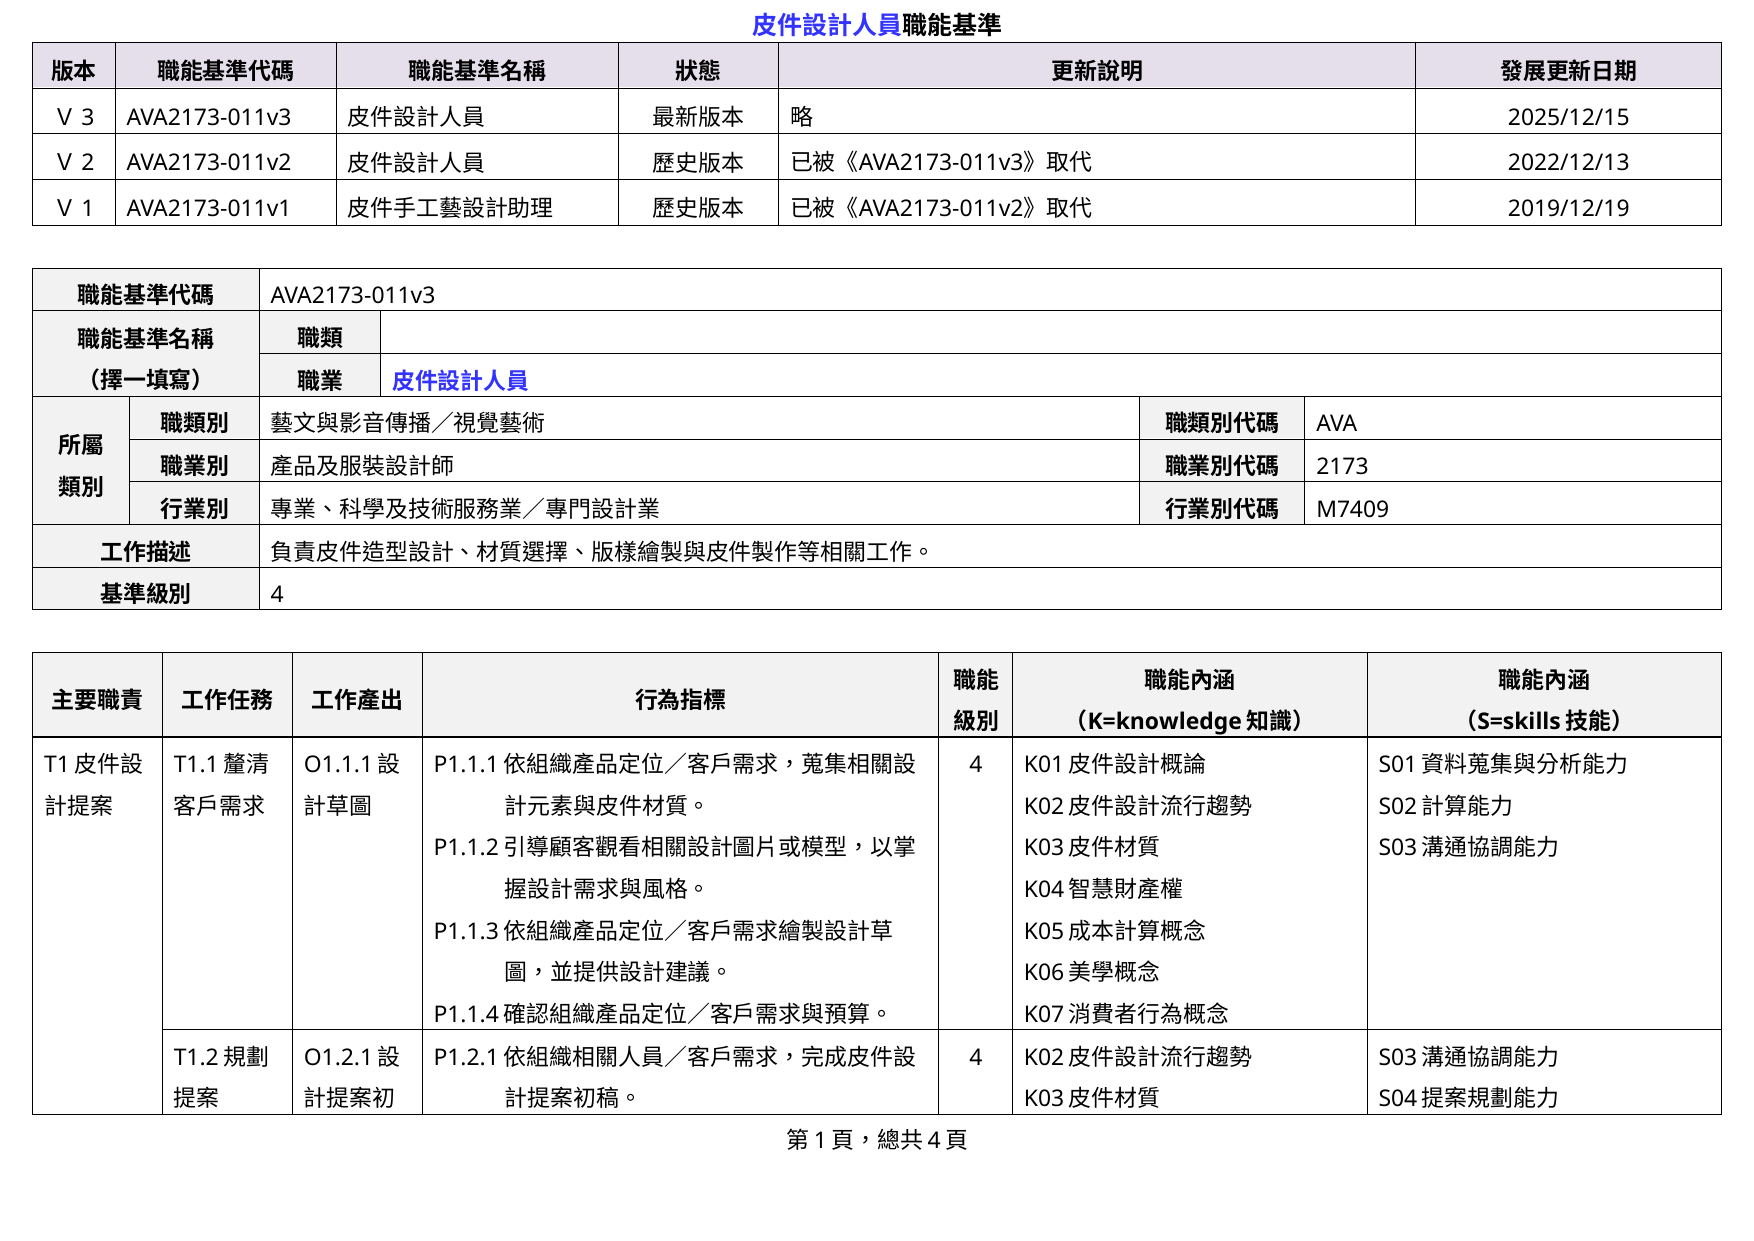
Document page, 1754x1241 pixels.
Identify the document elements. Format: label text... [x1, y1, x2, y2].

table_cell 職業 [260, 354, 380, 396]
table_header 職能基準名稱 [337, 43, 618, 87]
table_cell 基準級別 [33, 568, 259, 609]
table_cell 行業別 [130, 482, 259, 524]
table_header 狀態 [619, 43, 778, 87]
table_cell T1.1釐清客戶需求 [163, 738, 292, 1029]
table_cell M7409 [1305, 482, 1721, 524]
table_cell 職類 [260, 311, 380, 353]
table_cell 4 [939, 1030, 1012, 1113]
table_cell 專業、科學及技術服務業／專門設計業 [260, 482, 1139, 524]
table_cell Ｖ1 [33, 180, 115, 225]
table_cell AVA2173-011v2 [116, 134, 336, 179]
table_cell AVA2173-011v3 [116, 89, 336, 133]
table_cell S03溝通協調能力 S04提案規劃能力 [1368, 1030, 1721, 1113]
table_cell 皮件設計人員 [381, 354, 1721, 396]
table_header 發展更新日期 [1416, 43, 1721, 87]
table_header 職能基準代碼 [116, 43, 336, 87]
table_header 職能內涵 （K=knowledge知識） [1013, 653, 1367, 736]
table_cell Ｖ2 [33, 134, 115, 179]
table_header 工作任務 [163, 653, 292, 736]
table_cell 職業別代碼 [1140, 440, 1304, 481]
table_cell P1.1.1依組織產品定位／客戶需求，蒐集相關設計元素與皮件材質。 P1.1.2引導顧客觀看相關設計圖片或模型，以掌握設計需求與風格。 P1.1.3依組織產品定位／客戶需求繪製設計草圖，並提供設計建議。 P1.1.4確認組織產品定位／客戶需求與預算。 [423, 738, 938, 1029]
table_cell K02皮件設計流行趨勢 K03皮件材質 [1013, 1030, 1367, 1113]
table_header 工作產出 [293, 653, 422, 736]
table_header AVA2173-011v3 [260, 269, 1721, 310]
table_cell 職類別 [130, 397, 259, 438]
table_cell 最新版本 [619, 89, 778, 133]
table_cell T1皮件設計提案 [33, 738, 162, 1113]
subtitle 皮件設計人員職能基準 [118, 0, 1636, 42]
table_cell 工作描述 [33, 525, 259, 567]
table_cell O1.1.1設計草圖 [293, 738, 422, 1029]
table_cell 職類別代碼 [1140, 397, 1304, 438]
table_cell 藝文與影音傳播／視覺藝術 [260, 397, 1139, 438]
table_cell 已被《AVA2173-011v2》取代 [779, 180, 1415, 225]
table_cell 皮件手工藝設計助理 [337, 180, 618, 225]
table_header 版本 [33, 43, 115, 87]
table_cell AVA [1305, 397, 1721, 438]
table_cell 2022/12/13 [1416, 134, 1721, 179]
table_cell 歷史版本 [619, 134, 778, 179]
table_header 職能基準代碼 [33, 269, 259, 310]
table_cell O1.2.1設計提案初 [293, 1030, 422, 1113]
table_header 主要職責 [33, 653, 162, 736]
table_cell 皮件設計人員 [337, 134, 618, 179]
table_cell T1.2規劃提案 [163, 1030, 292, 1113]
table_cell Ｖ3 [33, 89, 115, 133]
table_cell 2173 [1305, 440, 1721, 481]
table_cell 職業別 [130, 440, 259, 481]
table_cell 產品及服裝設計師 [260, 440, 1139, 481]
table_cell 歷史版本 [619, 180, 778, 225]
table_header 更新說明 [779, 43, 1415, 87]
table_cell S01資料蒐集與分析能力 S02計算能力 S03溝通協調能力 [1368, 738, 1721, 1029]
table_cell AVA2173-011v1 [116, 180, 336, 225]
table_cell 皮件設計人員 [337, 89, 618, 133]
table_cell 已被《AVA2173-011v3》取代 [779, 134, 1415, 179]
table_header 職能內涵 （S=skills技能） [1368, 653, 1721, 736]
table_cell 2025/12/15 [1416, 89, 1721, 133]
table_cell 略 [779, 89, 1415, 133]
table_cell 所屬 類別 [33, 397, 129, 524]
table_cell 4 [260, 568, 1721, 609]
table_cell 行業別代碼 [1140, 482, 1304, 524]
table_cell 負責皮件造型設計、材質選擇、版樣繪製與皮件製作等相關工作。 [260, 525, 1721, 567]
table_cell K01皮件設計概論 K02皮件設計流行趨勢 K03皮件材質 K04智慧財產權 K05成本計算概念 K06美學概念 K07消費者行為概念 [1013, 738, 1367, 1029]
table_header 行為指標 [423, 653, 938, 736]
table_cell P1.2.1依組織相關人員／客戶需求，完成皮件設計提案初稿。 [423, 1030, 938, 1113]
table_cell 4 [939, 738, 1012, 1029]
table_cell [381, 311, 1721, 353]
table_cell 2019/12/19 [1416, 180, 1721, 225]
table_cell 職能基準名稱 （擇一填寫） [33, 311, 259, 396]
table_header 職能 級別 [939, 653, 1012, 736]
